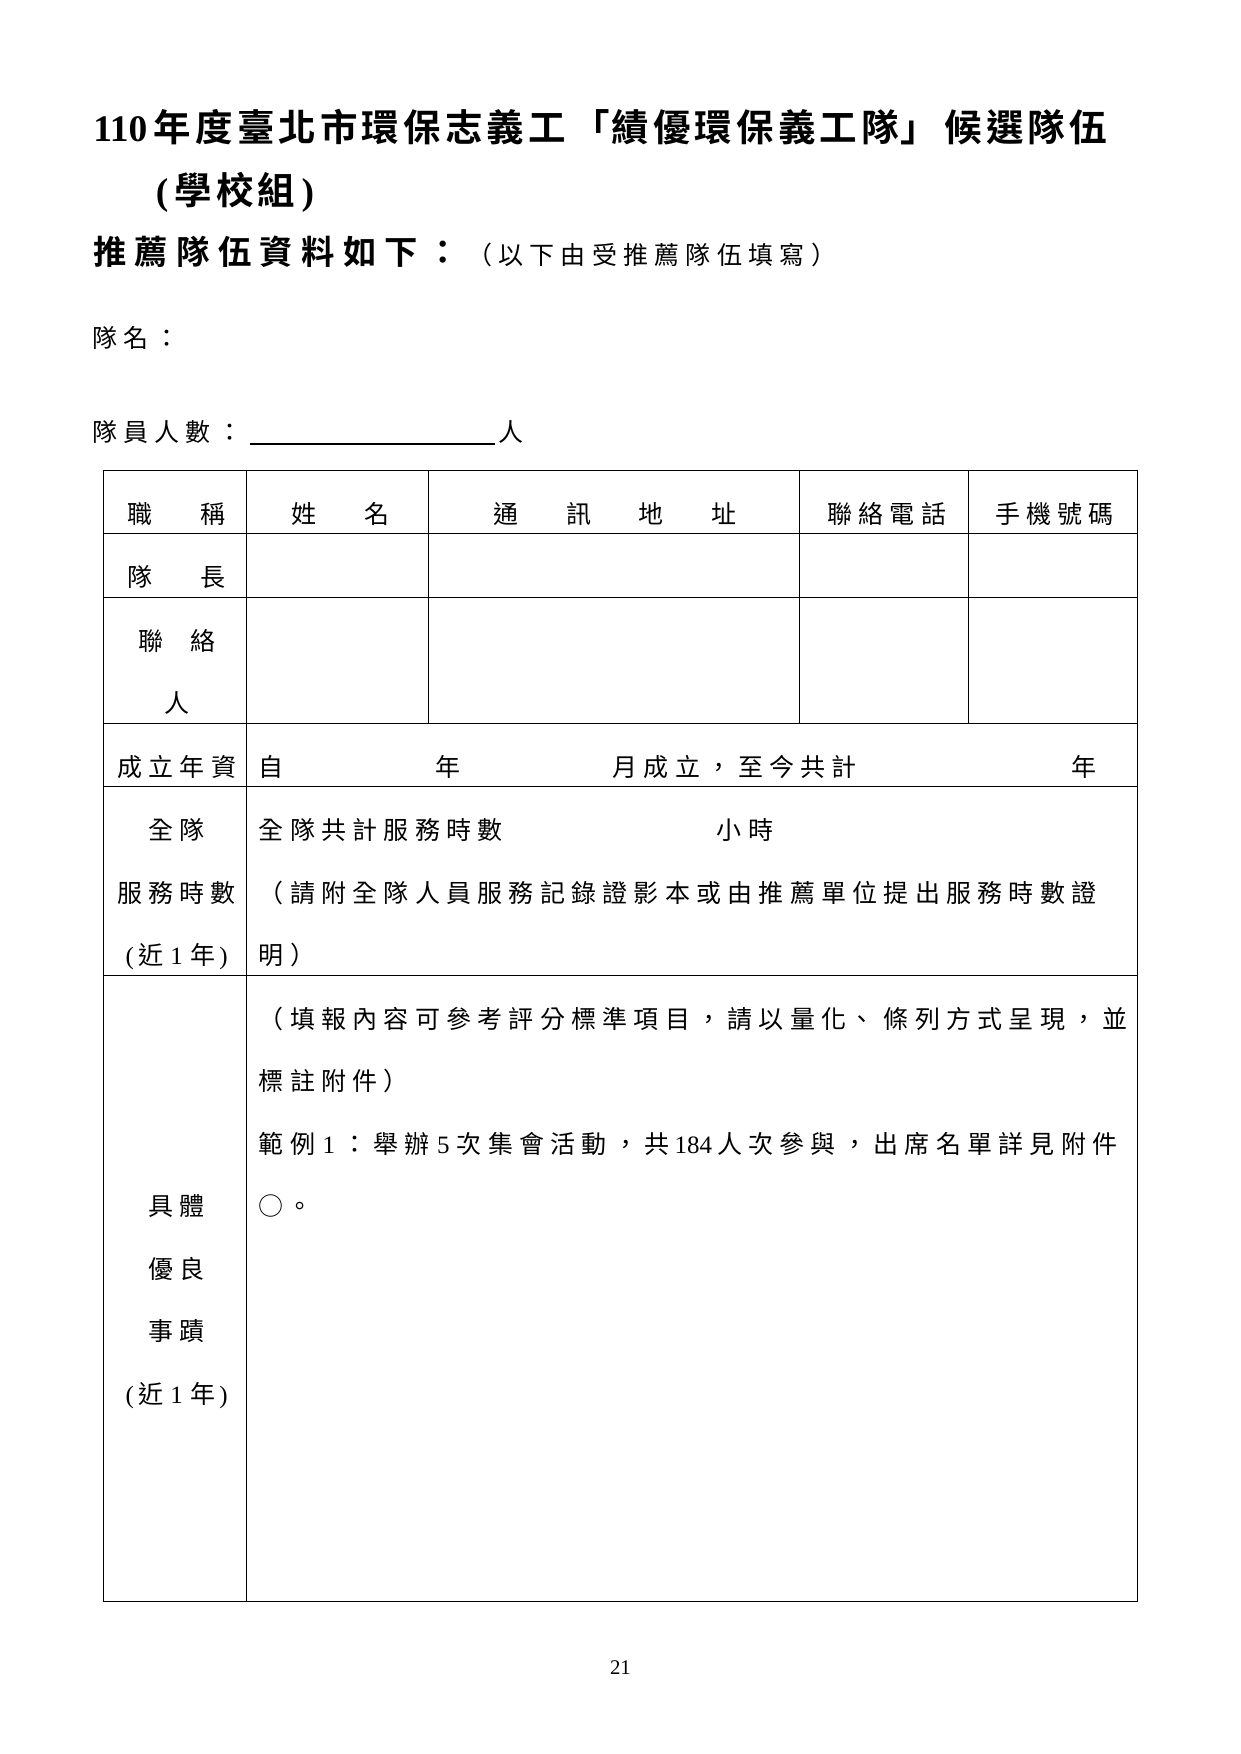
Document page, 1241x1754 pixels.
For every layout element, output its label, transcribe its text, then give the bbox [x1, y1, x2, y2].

text 隊名： 隊員人數： 人 [89, 295, 1151, 451]
table_header 聯絡電話 [800, 471, 968, 533]
table_cell [247, 534, 428, 597]
table_cell [969, 598, 1137, 723]
table_header 手機號碼 [969, 471, 1137, 533]
table_cell 隊 長 [104, 534, 246, 597]
table_cell [800, 534, 968, 597]
text 推薦隊伍資料如下：（以下由受推薦隊伍填寫） [89, 209, 1151, 271]
table_cell [429, 598, 799, 723]
table_cell [800, 598, 968, 723]
table_header 職 稱 [104, 471, 246, 533]
table_cell [247, 598, 428, 723]
table_cell 成立年資 [104, 724, 246, 786]
table_cell 自 年 月成立，至今共計 年 [247, 724, 1137, 786]
table_cell 全隊 服務時數 (近1年) [104, 787, 246, 975]
text 110年度臺北市環保志義工「績優環保義工隊」候選隊伍(學校組) [89, 84, 1151, 209]
table_cell [429, 534, 799, 597]
table_cell （填報內容可參考評分標準項目，請以量化、條列方式呈現，並標註附件） 範例1：舉辦5次集會活動，共184人次參與，出席名單詳見附件○。 [247, 976, 1137, 1601]
table_cell 具體 優良 事蹟 (近1年) [104, 976, 246, 1601]
table_header 通 訊 地 址 [429, 471, 799, 533]
table_header 姓 名 [247, 471, 428, 533]
table_cell 全隊共計服務時數 小時 （請附全隊人員服務記錄證影本或由推薦單位提出服務時數證明） [247, 787, 1137, 975]
table_cell 聯 絡 人 [104, 598, 246, 723]
table_cell [969, 534, 1137, 597]
